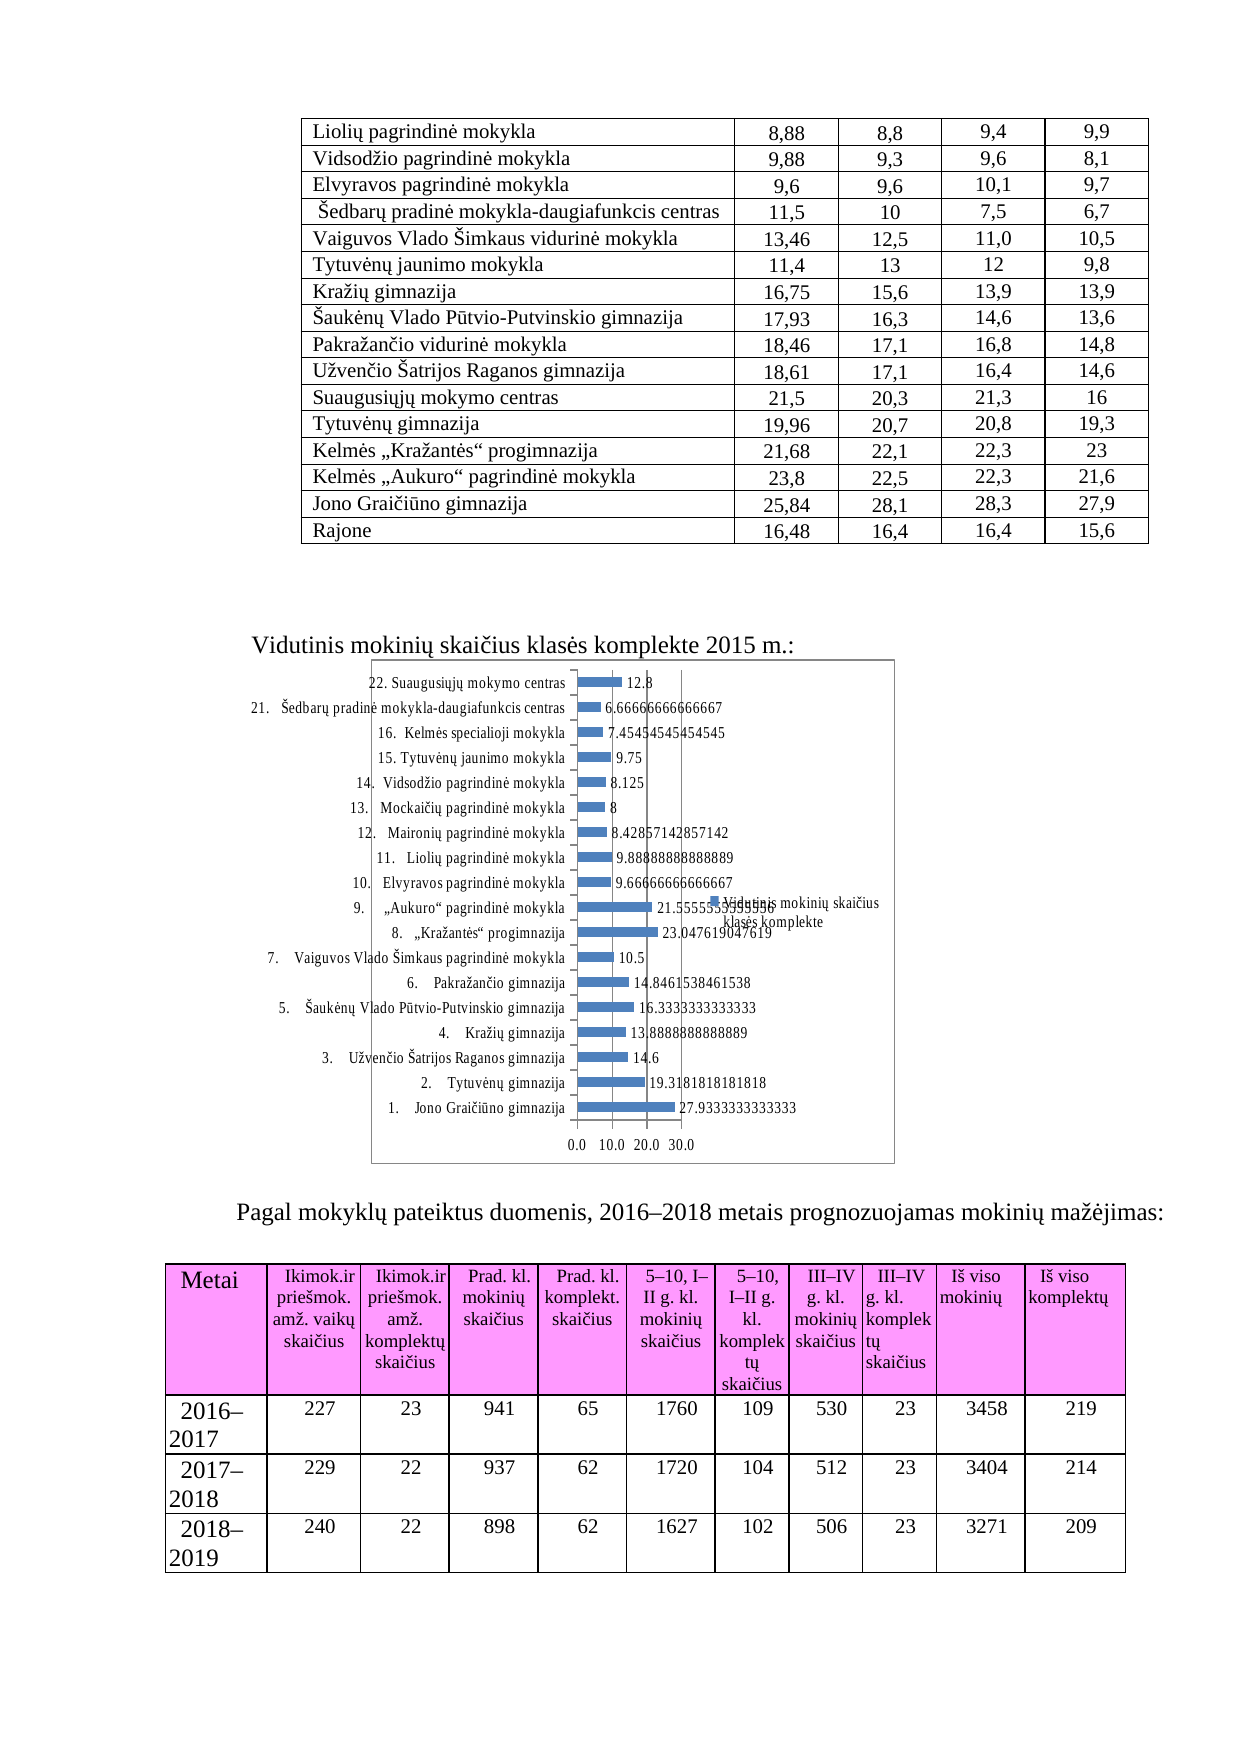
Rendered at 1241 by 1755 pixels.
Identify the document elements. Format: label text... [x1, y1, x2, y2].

table_cell 22 [361, 1455, 448, 1512]
table_cell 898 [450, 1514, 537, 1571]
table_cell Šedbarų pradinė mokykla-daugiafunkcis centras [302, 199, 734, 224]
table_cell 9,9 [1046, 119, 1148, 145]
table_header III–IV g. kl. mokinių skaičius [790, 1265, 862, 1394]
table_cell 2018–2019 [166, 1514, 266, 1571]
table_cell 23,8 [735, 465, 838, 490]
table_cell 18,46 [735, 332, 838, 357]
table_cell 22,3 [942, 438, 1044, 463]
table_cell Kražių gimnazija [302, 279, 734, 304]
table_cell 240 [268, 1514, 360, 1571]
table_cell 20,7 [839, 411, 941, 437]
table_cell 27,9 [1046, 491, 1148, 517]
table_cell 2017–2018 [166, 1455, 266, 1512]
table_cell 20,8 [942, 411, 1044, 437]
table_cell 19,3 [1046, 411, 1148, 437]
table_cell 227 [268, 1396, 360, 1453]
table_cell 109 [716, 1396, 788, 1453]
table_cell 17,1 [839, 332, 941, 357]
table_cell 13,46 [735, 225, 838, 251]
table_cell 16 [1046, 385, 1148, 410]
table_cell 13 [839, 252, 941, 277]
table_cell 16,75 [735, 279, 838, 304]
table_cell 16,48 [735, 518, 838, 543]
table_cell 9,88 [735, 146, 838, 171]
table_cell 11,4 [735, 252, 838, 277]
table_cell Liolių pagrindinė mokykla [302, 119, 734, 145]
table_cell 11,5 [735, 199, 838, 224]
table_cell Vaiguvos Vlado Šimkaus vidurinė mokykla [302, 225, 734, 251]
table_cell 7,5 [942, 199, 1044, 224]
table_cell 937 [450, 1455, 537, 1512]
table_cell 9,4 [942, 119, 1044, 145]
table_cell 6,7 [1046, 199, 1148, 224]
table_cell Elvyravos pagrindinė mokykla [302, 172, 734, 198]
table_header Ikimok.ir priešmok. amž. komplektų skaičius [361, 1265, 448, 1394]
table_cell 941 [450, 1396, 537, 1453]
table_cell 62 [539, 1514, 626, 1571]
table_cell 506 [790, 1514, 862, 1571]
table_cell 23 [863, 1514, 936, 1571]
table_cell 21,5 [735, 385, 838, 410]
table_cell 14,6 [942, 305, 1044, 331]
table_cell 3458 [937, 1396, 1024, 1453]
table_cell 1627 [627, 1514, 714, 1571]
table_cell 21,68 [735, 438, 838, 463]
table_cell Rajone [302, 518, 734, 543]
text Vidutinis mokinių skaičius klasės komplekte 2015 m.: [192, 630, 1181, 659]
table_cell 9,6 [942, 146, 1044, 171]
table_cell 23 [863, 1455, 936, 1512]
table_cell 10 [839, 199, 941, 224]
table_cell Pakražančio vidurinė mokykla [302, 332, 734, 357]
table_cell 9,6 [839, 172, 941, 198]
table_cell 1760 [627, 1396, 714, 1453]
table_cell 28,3 [942, 491, 1044, 517]
table_cell Jono Graičiūno gimnazija [302, 491, 734, 517]
table_cell 20,3 [839, 385, 941, 410]
table_cell 23 [361, 1396, 448, 1453]
table_header 5–10, I–II g. kl. mokinių skaičius [627, 1265, 714, 1394]
table_cell 8,1 [1046, 146, 1148, 171]
table_cell 3404 [937, 1455, 1024, 1512]
table_cell 1720 [627, 1455, 714, 1512]
table_cell Užvenčio Šatrijos Raganos gimnazija [302, 358, 734, 384]
table_cell 25,84 [735, 491, 838, 517]
table_header Prad. kl. komplekt. skaičius [539, 1265, 626, 1394]
table_cell Suaugusiųjų mokymo centras [302, 385, 734, 410]
table_cell 214 [1026, 1455, 1125, 1512]
table_header Ikimok.ir priešmok. amž. vaikų skaičius [268, 1265, 360, 1394]
table_cell 17,1 [839, 358, 941, 384]
table_cell 16,4 [942, 358, 1044, 384]
table_cell 23 [1046, 438, 1148, 463]
table_cell 9,3 [839, 146, 941, 171]
table_cell 8,8 [839, 119, 941, 145]
table_cell 18,61 [735, 358, 838, 384]
table_cell Tytuvėnų jaunimo mokykla [302, 252, 734, 277]
table_cell 9,6 [735, 172, 838, 198]
table_cell 14,8 [1046, 332, 1148, 357]
table_cell 17,93 [735, 305, 838, 331]
table_cell 512 [790, 1455, 862, 1512]
table_cell 16,4 [942, 518, 1044, 543]
table_cell 9,8 [1046, 252, 1148, 277]
table_cell Šaukėnų Vlado Pūtvio-Putvinskio gimnazija [302, 305, 734, 331]
text Pagal mokyklų pateiktus duomenis, 2016–2018 metais prognozuojamas mokinių mažėjimas: [177, 1197, 1181, 1226]
table_cell 21,6 [1046, 465, 1148, 490]
table_cell 13,9 [1046, 279, 1148, 304]
table_cell 22,3 [942, 465, 1044, 490]
table_cell 530 [790, 1396, 862, 1453]
table_cell 16,3 [839, 305, 941, 331]
table_cell 22 [361, 1514, 448, 1571]
table_cell Kelmės „Kražantės“ progimnazija [302, 438, 734, 463]
table_cell 12,5 [839, 225, 941, 251]
table_cell 104 [716, 1455, 788, 1512]
table_cell 8,88 [735, 119, 838, 145]
table_cell Tytuvėnų gimnazija [302, 411, 734, 437]
table_header 5–10, I–II g. kl. komplektų skaičius [716, 1265, 788, 1394]
table_cell 19,96 [735, 411, 838, 437]
table_cell 65 [539, 1396, 626, 1453]
table_cell 16,8 [942, 332, 1044, 357]
table_cell Kelmės „Aukuro“ pagrindinė mokykla [302, 465, 734, 490]
table_header Prad. kl. mokinių skaičius [450, 1265, 537, 1394]
table_cell 13,9 [942, 279, 1044, 304]
table_cell 16,4 [839, 518, 941, 543]
table_cell 219 [1026, 1396, 1125, 1453]
table_cell 10,1 [942, 172, 1044, 198]
table_cell 15,6 [839, 279, 941, 304]
table_header III–IV g. kl. komplektų skaičius [863, 1265, 936, 1394]
table_cell 22,1 [839, 438, 941, 463]
table_cell 10,5 [1046, 225, 1148, 251]
table_cell 3271 [937, 1514, 1024, 1571]
table_cell 15,6 [1046, 518, 1148, 543]
table_cell 209 [1026, 1514, 1125, 1571]
table_cell 14,6 [1046, 358, 1148, 384]
table_cell 23 [863, 1396, 936, 1453]
table_cell 22,5 [839, 465, 941, 490]
table_cell 62 [539, 1455, 626, 1512]
table_cell 229 [268, 1455, 360, 1512]
table_cell 12 [942, 252, 1044, 277]
table_cell 21,3 [942, 385, 1044, 410]
table_cell 11,0 [942, 225, 1044, 251]
table_cell 102 [716, 1514, 788, 1571]
table_cell Vidsodžio pagrindinė mokykla [302, 146, 734, 171]
table_header Metai [166, 1265, 266, 1394]
table_cell 9,7 [1046, 172, 1148, 198]
table_cell 2016–2017 [166, 1396, 266, 1453]
table_cell 28,1 [839, 491, 941, 517]
table_cell 13,6 [1046, 305, 1148, 331]
table_header Iš viso mokinių [937, 1265, 1024, 1394]
table_header Iš viso komplektų [1026, 1265, 1125, 1394]
